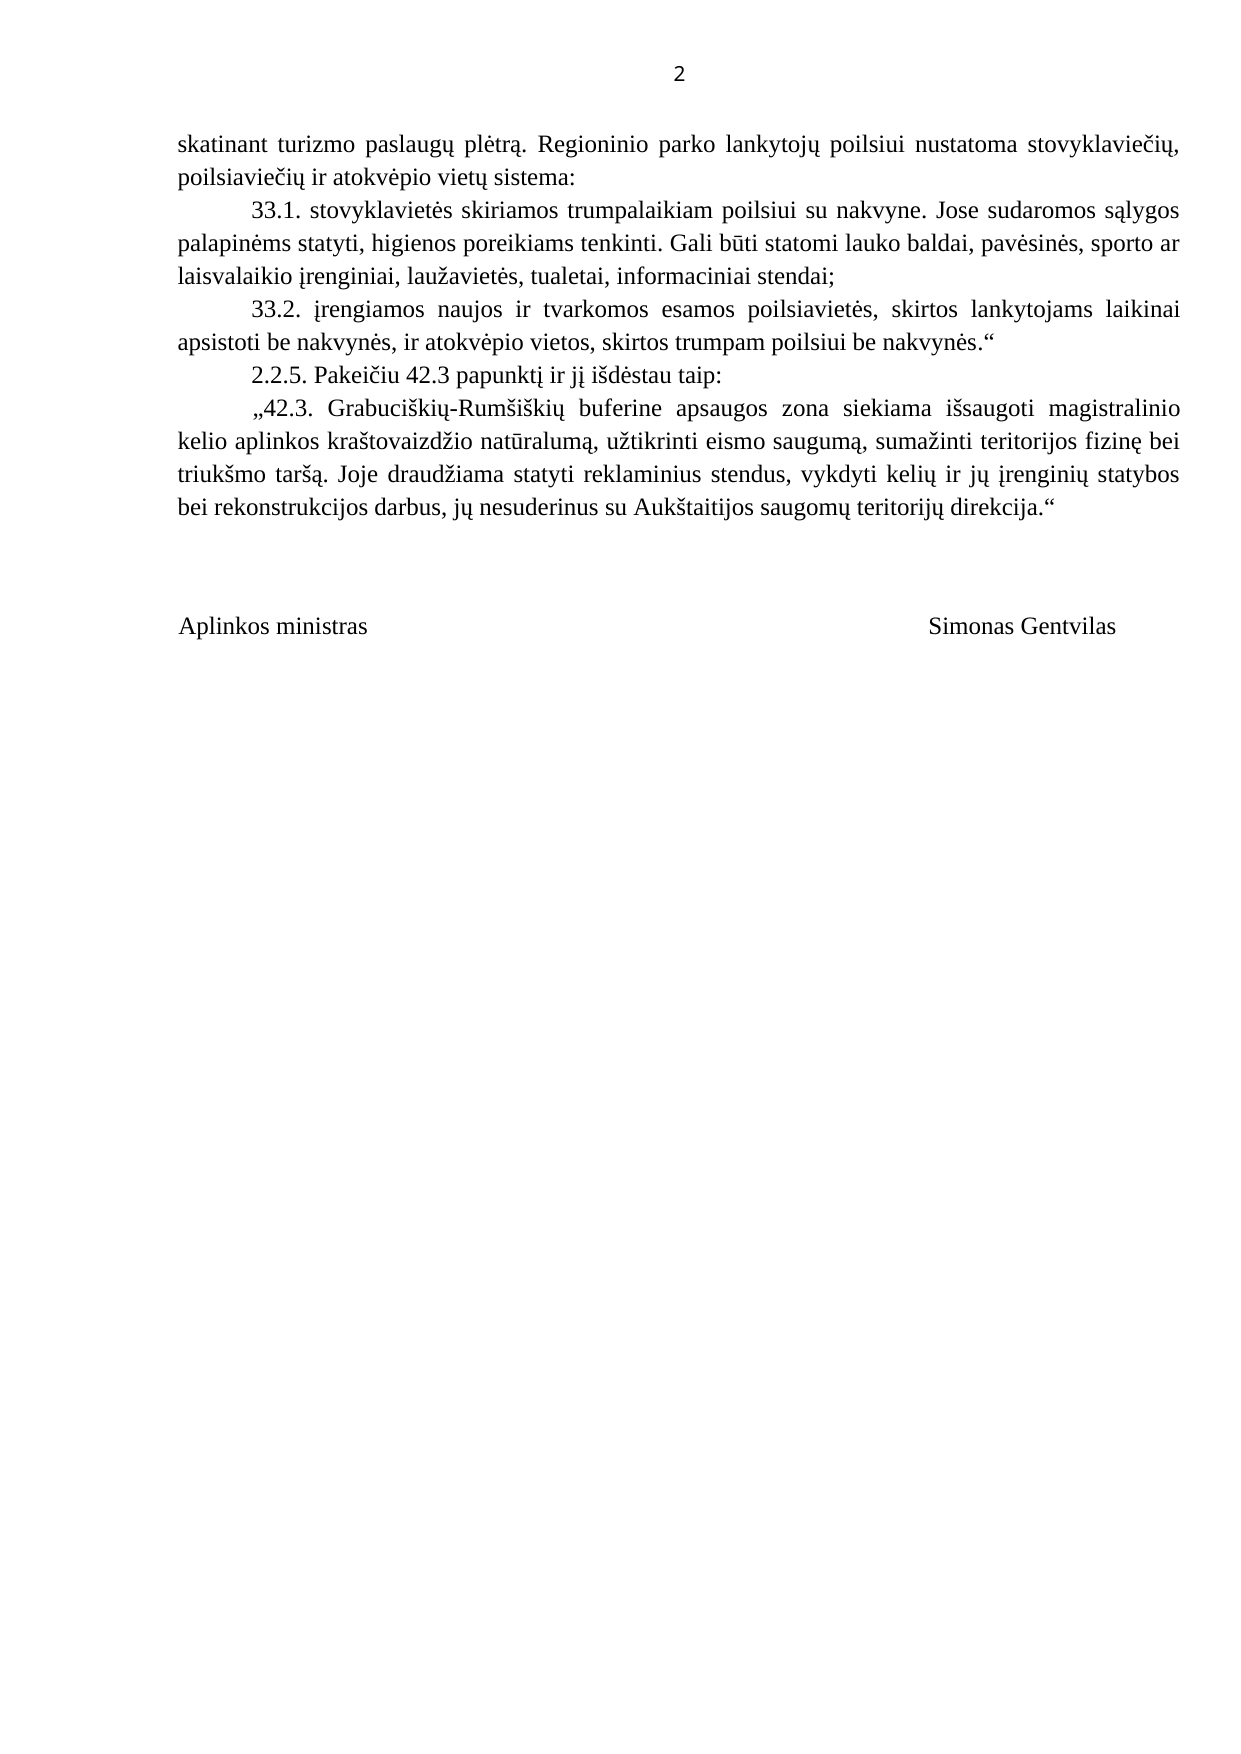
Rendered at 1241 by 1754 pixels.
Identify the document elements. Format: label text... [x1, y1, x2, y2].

text „42.3. Grabuciškių-Rumšiškių buferine apsaugos zona siekiama išsaugoti magistralinio kelio aplinkos kraštovaizdžio natūralumą, užtikrinti eismo saugumą, sumažinti teritorijos fizinę bei triukšmo taršą. Joje draudžiama statyti reklaminius stendus, vykdyti kelių ir jų įrenginių statybos bei rekonstrukcijos darbus, jų nesuderinus su Aukštaitijos saugomų teritorijų direkcija.“ [177, 393, 1181, 521]
text 33.2. įrengiamos naujos ir tvarkomos esamos poilsiavietės, skirtos lankytojams laikinai apsistoti be nakvynės, ir atokvėpio vietos, skirtos trumpam poilsiui be nakvynės.“ [177, 294, 1181, 356]
text 33.1. stovyklavietės skiriamos trumpalaikiam poilsiui su nakvyne. Jose sudaromos sąlygos palapinėms statyti, higienos poreikiams tenkinti. Gali būti statomi lauko baldai, pavėsinės, sporto ar laisvalaikio įrenginiai, laužavietės, tualetai, informaciniai stendai; [177, 195, 1181, 289]
text Aplinkos ministras Simonas Gentvilas [178, 611, 1177, 640]
text 2.2.5. Pakeičiu 42.3 papunktį ir jį išdėstau taip: [177, 360, 1181, 389]
text skatinant turizmo paslaugų plėtrą. Regioninio parko lankytojų poilsiui nustatoma stovyklaviečių, poilsiaviečių ir atokvėpio vietų sistema: [177, 129, 1181, 191]
